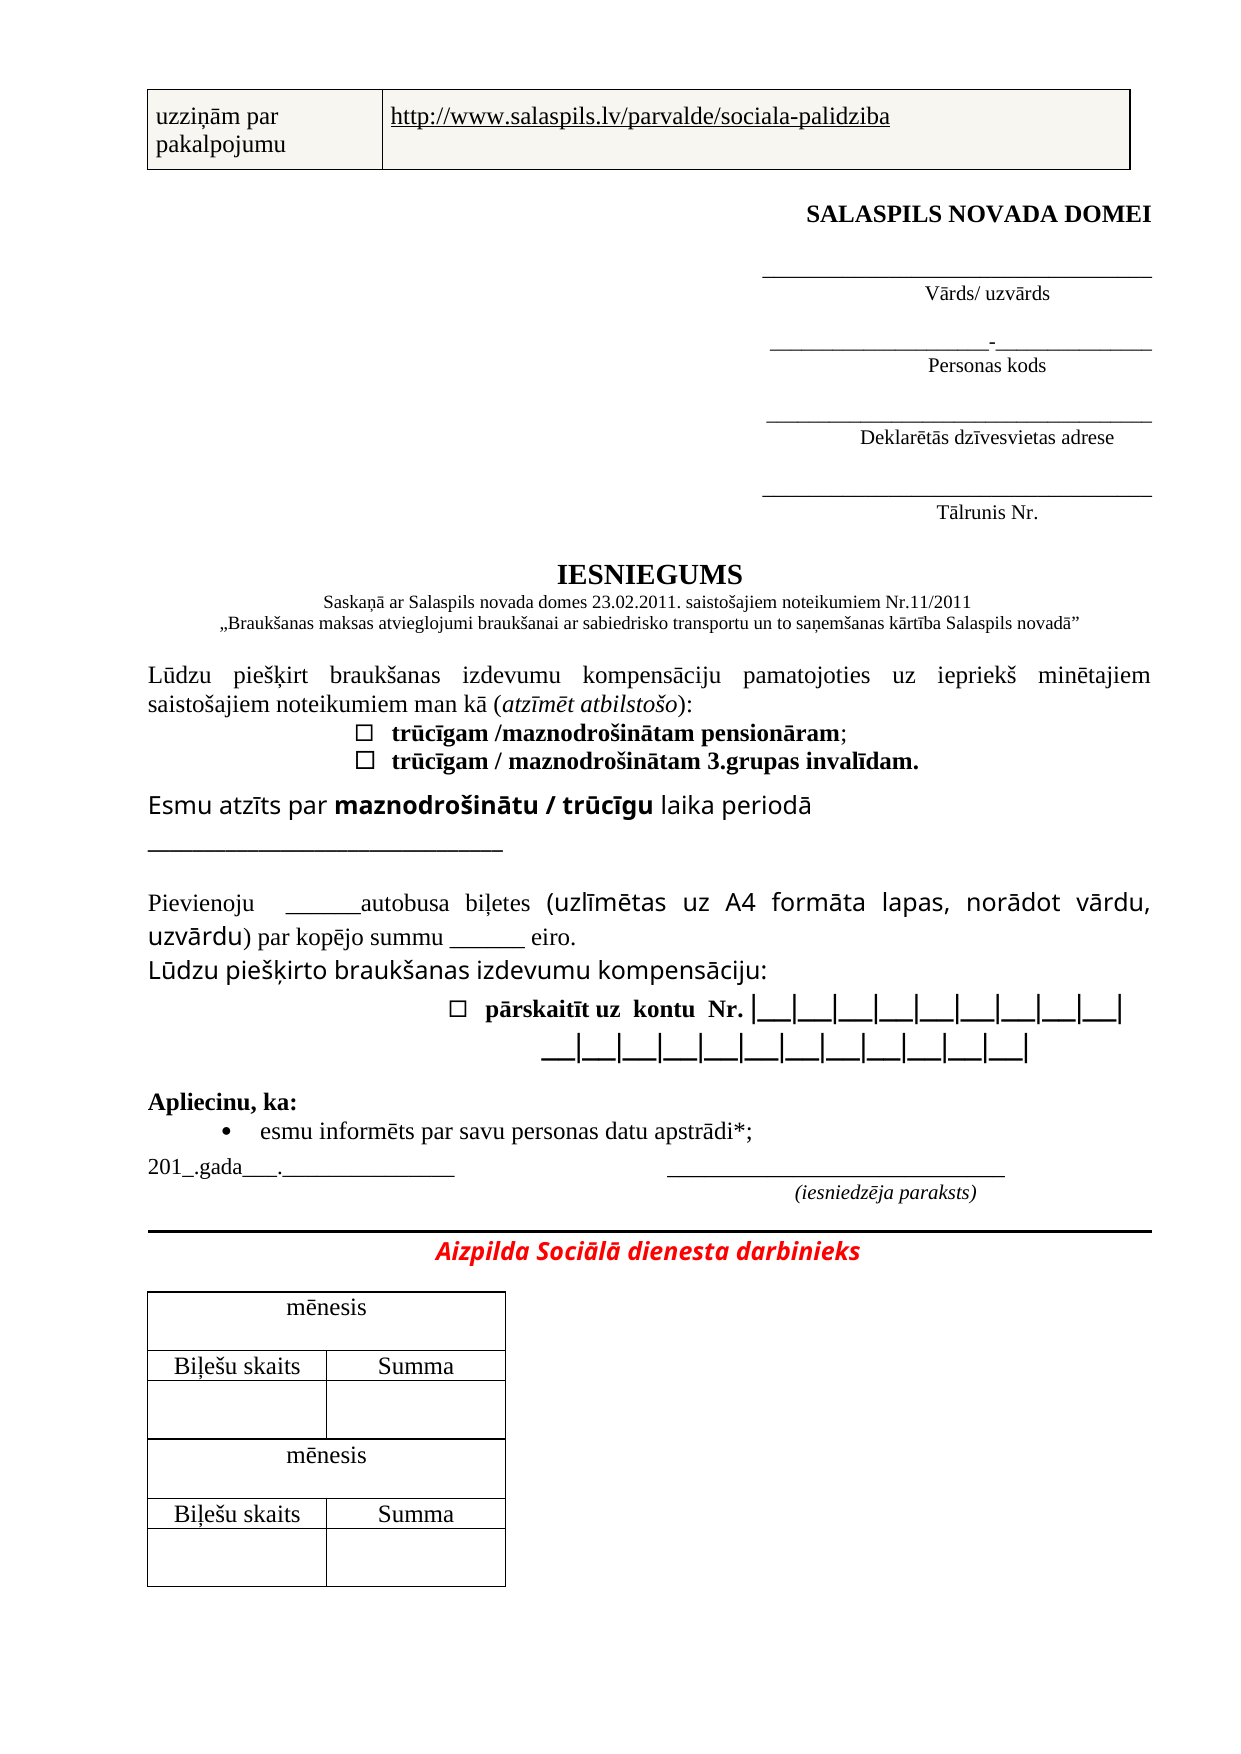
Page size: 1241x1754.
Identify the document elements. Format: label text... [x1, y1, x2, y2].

table_cell [327, 1529, 505, 1586]
table_cell [327, 1381, 505, 1438]
text Pievienoju ______autobusa biļetes (uzlīmētas uz A4 formāta lapas, norādot vārdu, uzvārdu) par kopējo summu ______ eiro. [148, 884, 1152, 953]
text SALASPILS NOVADA DOMEI [148, 199, 1152, 228]
text Personas kods [748, 353, 1152, 377]
text Apliecinu, ka: [148, 1087, 1152, 1116]
text Lūdzu piešķirto braukšanas izdevumu kompensāciju: [148, 953, 1152, 987]
text Deklarētās dzīvesvietas adrese [748, 425, 1152, 449]
table_cell Biļešu skaits [148, 1499, 326, 1528]
table_cell Summa [327, 1499, 505, 1528]
text Esmu atzīts par maznodrošinātu / trūcīgu laika periodā ________________________________ [148, 788, 1152, 856]
text Tālrunis Nr. [748, 499, 1152, 524]
text Saskaņā ar Salaspils novada domes 23.02.2011. saistošajiem noteikumiem Nr.11/2011 [148, 591, 1152, 612]
list trūcīgam /maznodrošinātam pensionāram; [354, 718, 1152, 746]
table_cell Biļešu skaits [148, 1351, 326, 1380]
table_cell http://www.salaspils.lv/parvalde/sociala-palidziba [383, 90, 1129, 169]
table_cell [148, 1381, 326, 1438]
table_cell uzziņām par pakalpojumu [148, 90, 382, 169]
text Lūdzu piešķirt braukšanas izdevumu kompensāciju pamatojoties uz iepriekš minētajiem saistošajiem noteikumiem man kā (atzīmēt atbilstošo): [148, 660, 1152, 718]
table_header mēnesis [148, 1440, 505, 1498]
text __________________________________ [148, 254, 1152, 281]
list trūcīgam / maznodrošinātam 3.grupas invalīdam. [354, 746, 1152, 775]
text Vārds/ uzvārds [748, 281, 1152, 305]
text 201_.gada___._______________ ___________________________ [148, 1151, 1152, 1180]
text IESNIEGUMS [148, 557, 1152, 591]
text „Braukšanas maksas atvieglojumi braukšanai ar sabiedrisko transportu un to saņemšanas kārtība Salaspils novadā” [148, 612, 1152, 634]
table_header mēnesis [148, 1293, 505, 1350]
list pārskaitīt uz kontu Nr. |__|__|__|__|__|__|__|__|__|__|__|__|__|__|__|__|__|__|__|__|__| [448, 987, 1152, 1063]
text __________________________________ [148, 473, 1152, 499]
list esmu informēts par savu personas datu apstrādi*; [222, 1116, 1152, 1145]
text _____________________-_______________ [148, 329, 1152, 353]
text (iesniedzēja paraksts) [148, 1180, 1152, 1204]
table_cell Summa [327, 1351, 505, 1380]
table_cell [148, 1529, 326, 1586]
text _____________________________________ [148, 401, 1152, 425]
text Aizpilda Sociālā dienesta darbinieks [148, 1233, 1152, 1267]
